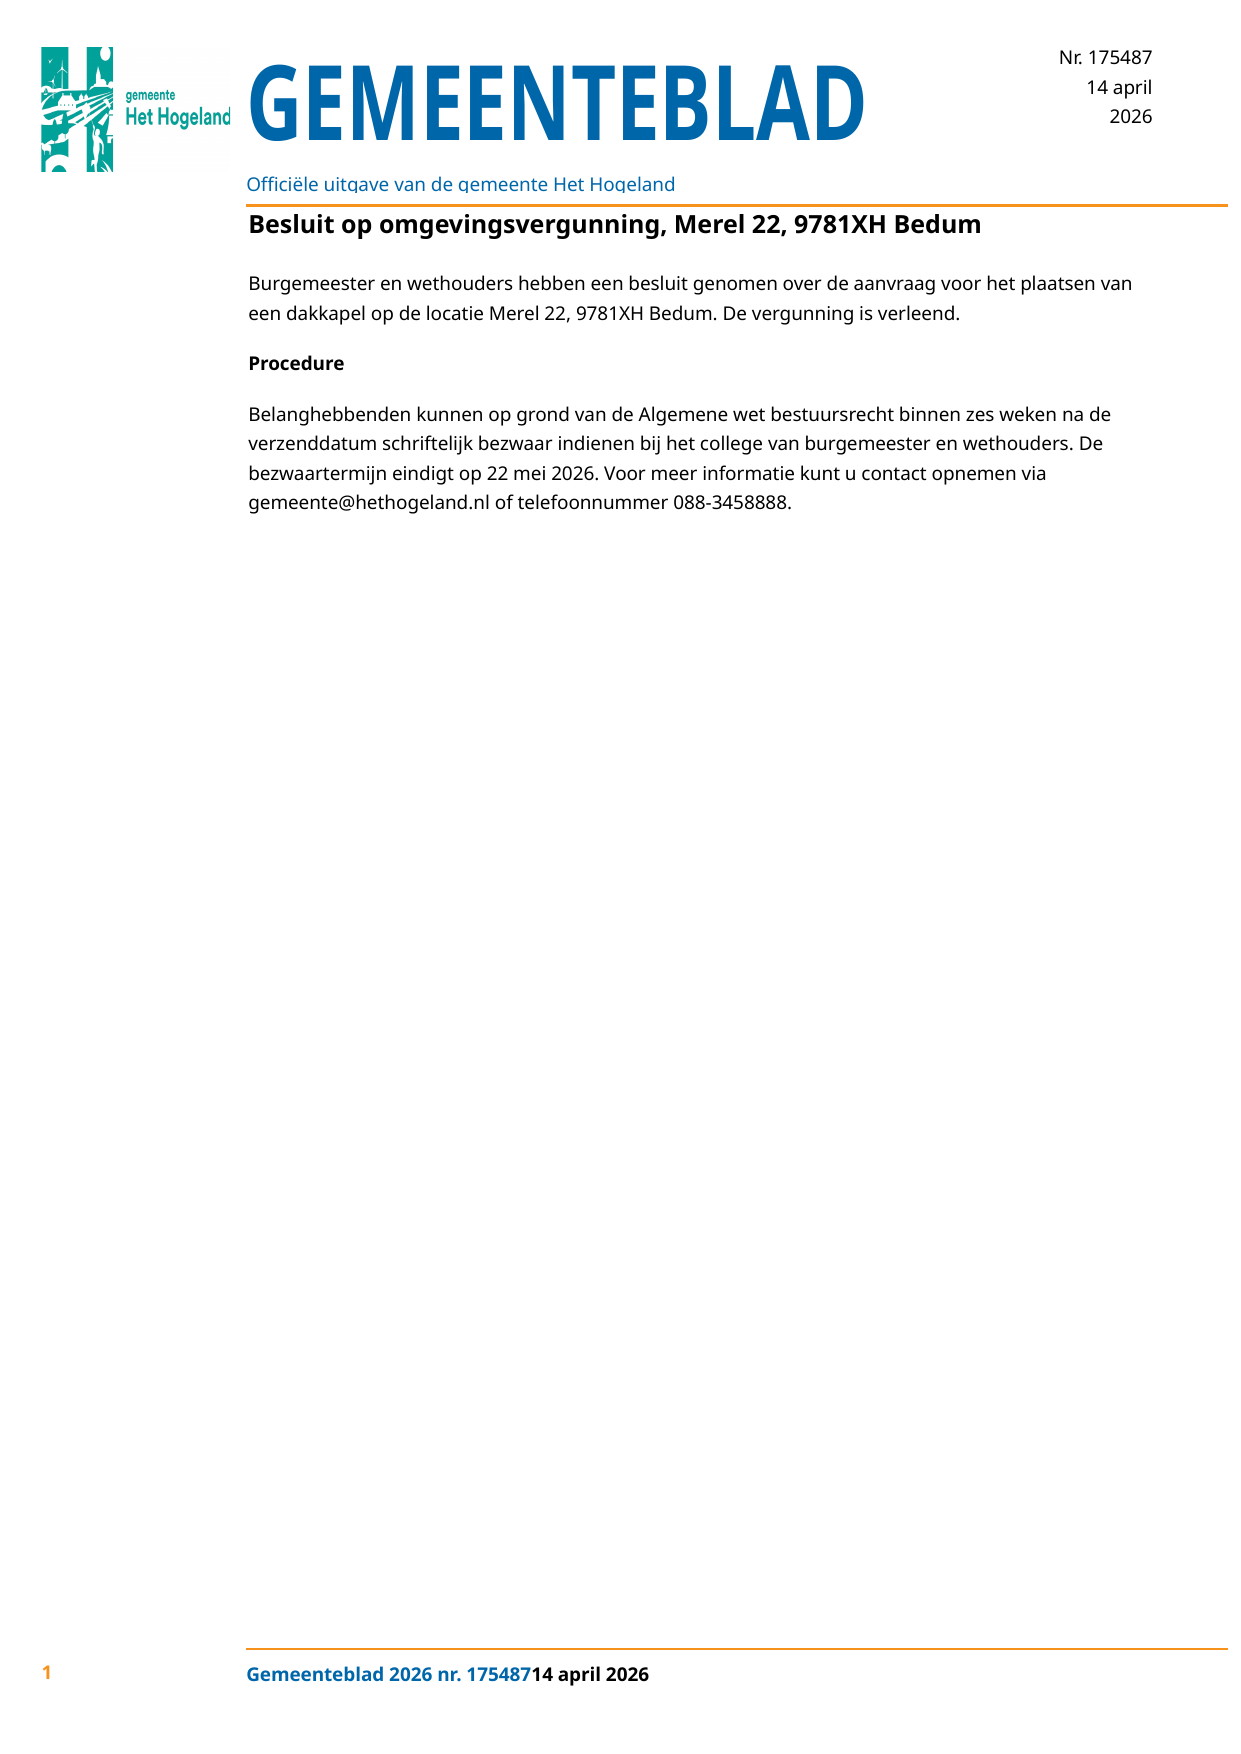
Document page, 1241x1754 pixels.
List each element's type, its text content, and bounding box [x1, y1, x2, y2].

text Besluit op omgevingsvergunning, Merel 22, 9781XH Bedum [248, 207, 1152, 241]
picture [41, 47, 231, 172]
text Belanghebbenden kunnen op grond van de Algemene wet bestuursrecht binnen zes weken na de verzenddatum schriftelijk bezwaar indienen bij het college van burgemeester en wethouders. De bezwaartermijn eindigt op 22 mei 2026. Voor meer informatie kunt u contact opnemen via gemeente@hethogeland.nl of telefoonnummer 088-3458888. [248, 401, 1152, 515]
text Procedure [248, 350, 1152, 376]
text Burgemeester en wethouders hebben een besluit genomen over de aanvraag voor het plaatsen van een dakkapel op de locatie Merel 22, 9781XH Bedum. De vergunning is verleend. [248, 270, 1152, 326]
